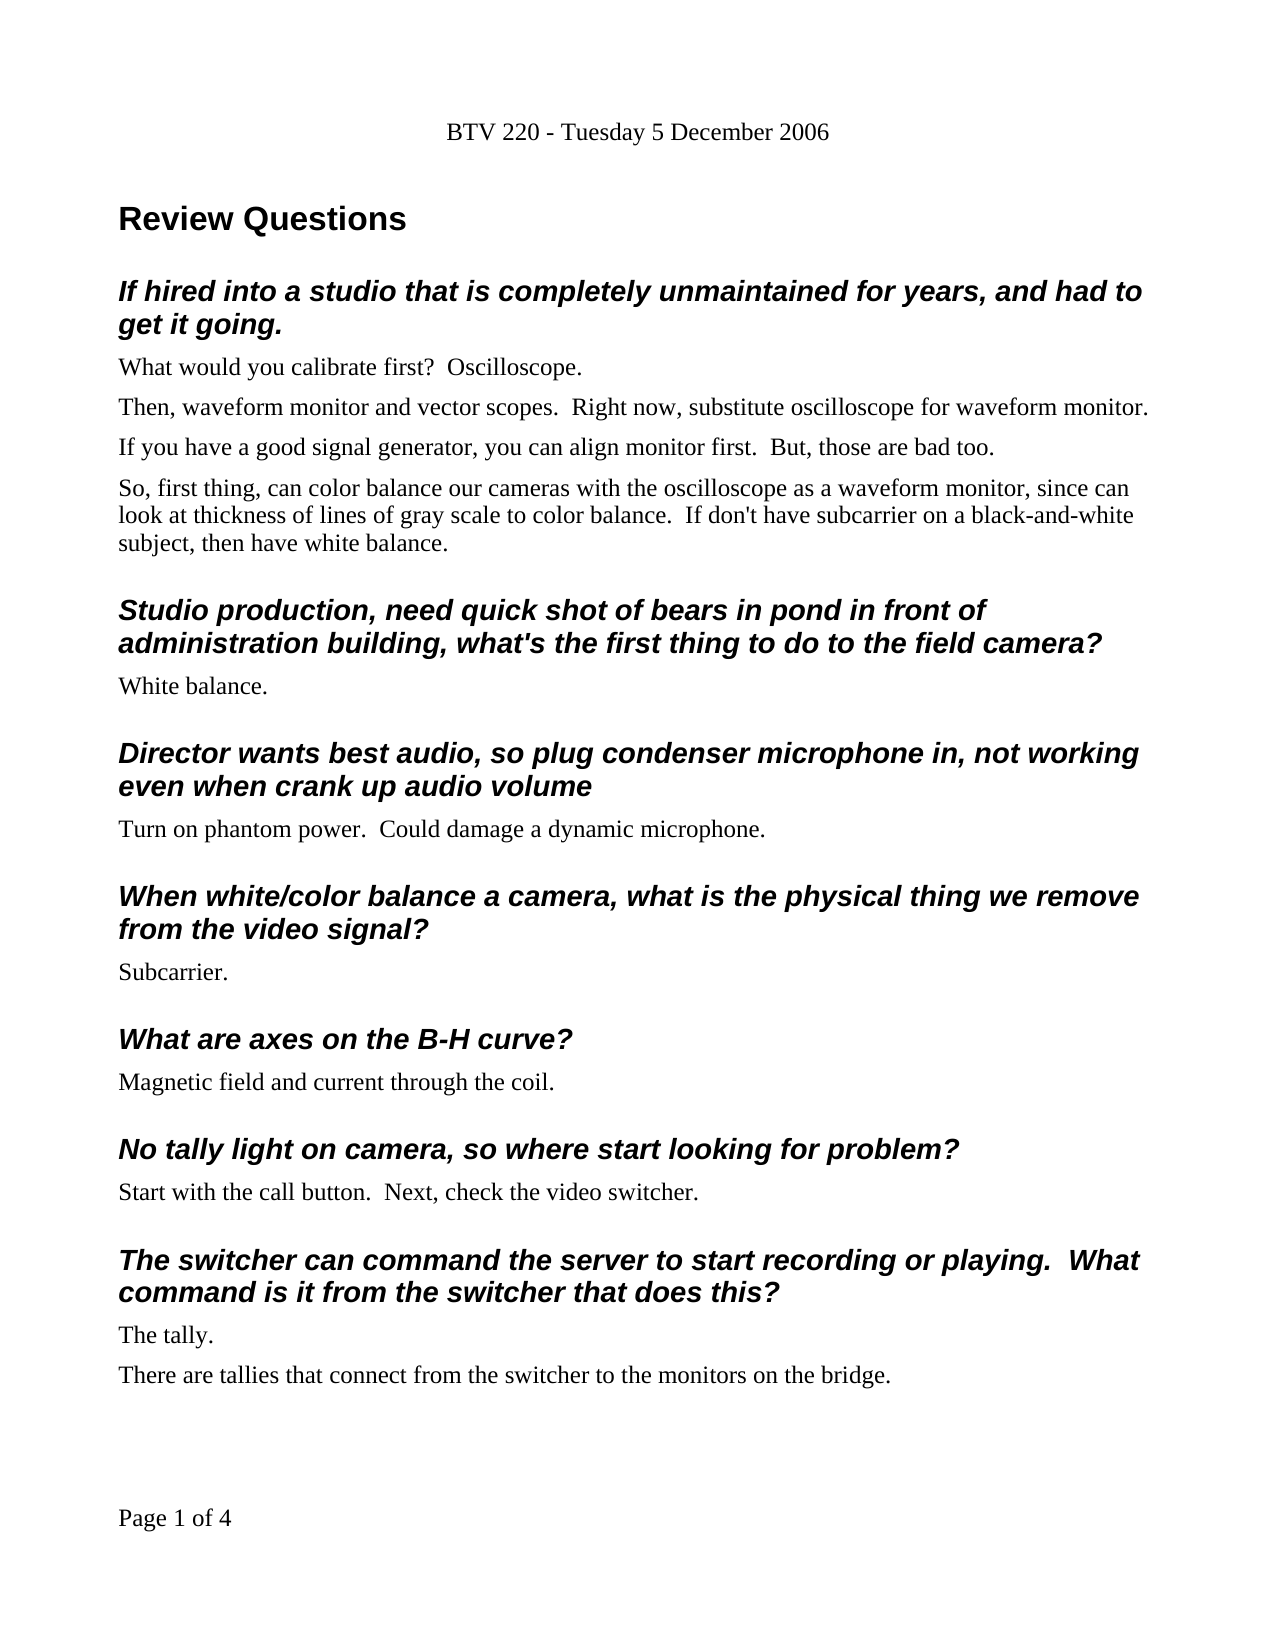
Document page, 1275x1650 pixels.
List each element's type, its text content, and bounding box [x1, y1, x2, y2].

subtitle What are axes on the B-H curve? [118, 1023, 1157, 1056]
text There are tallies that connect from the switcher to the monitors on the bridge. [118, 1362, 1157, 1389]
subtitle Director wants best audio, so plug condenser microphone in, not working even when crank up audio volume [118, 737, 1157, 802]
text White balance. [118, 672, 1157, 700]
subtitle Review Questions [118, 200, 1157, 238]
text Then, waveform monitor and vector scopes. Right now, substitute oscilloscope for waveform monitor. [118, 393, 1157, 421]
text Subcarrier. [118, 958, 1157, 986]
subtitle No tally light on camera, so where start looking for problem? [118, 1133, 1157, 1166]
subtitle The switcher can command the server to start recording or playing. What command is it from the switcher that does this? [118, 1244, 1157, 1309]
text So, first thing, can color balance our cameras with the oscilloscope as a waveform monitor, since can look at thickness of lines of gray scale to color balance. If don't have subcarrier on a black-and-white subject, then have white balance. [118, 474, 1157, 557]
text What would you calibrate first? Oscilloscope. [118, 353, 1157, 381]
text The tally. [118, 1321, 1157, 1349]
subtitle Studio production, need quick shot of bears in pond in front of administration building, what's the first thing to do to the field camera? [118, 594, 1157, 659]
text If you have a good signal generator, you can align monitor first. But, those are bad too. [118, 433, 1157, 461]
text Magnetic field and current through the coil. [118, 1068, 1157, 1096]
text Start with the call button. Next, check the video switcher. [118, 1178, 1157, 1206]
subtitle When white/color balance a camera, what is the physical thing we remove from the video signal? [118, 880, 1157, 945]
subtitle If hired into a studio that is completely unmaintained for years, and had to get it going. [118, 275, 1157, 341]
text Turn on phantom power. Could damage a dynamic microphone. [118, 815, 1157, 843]
